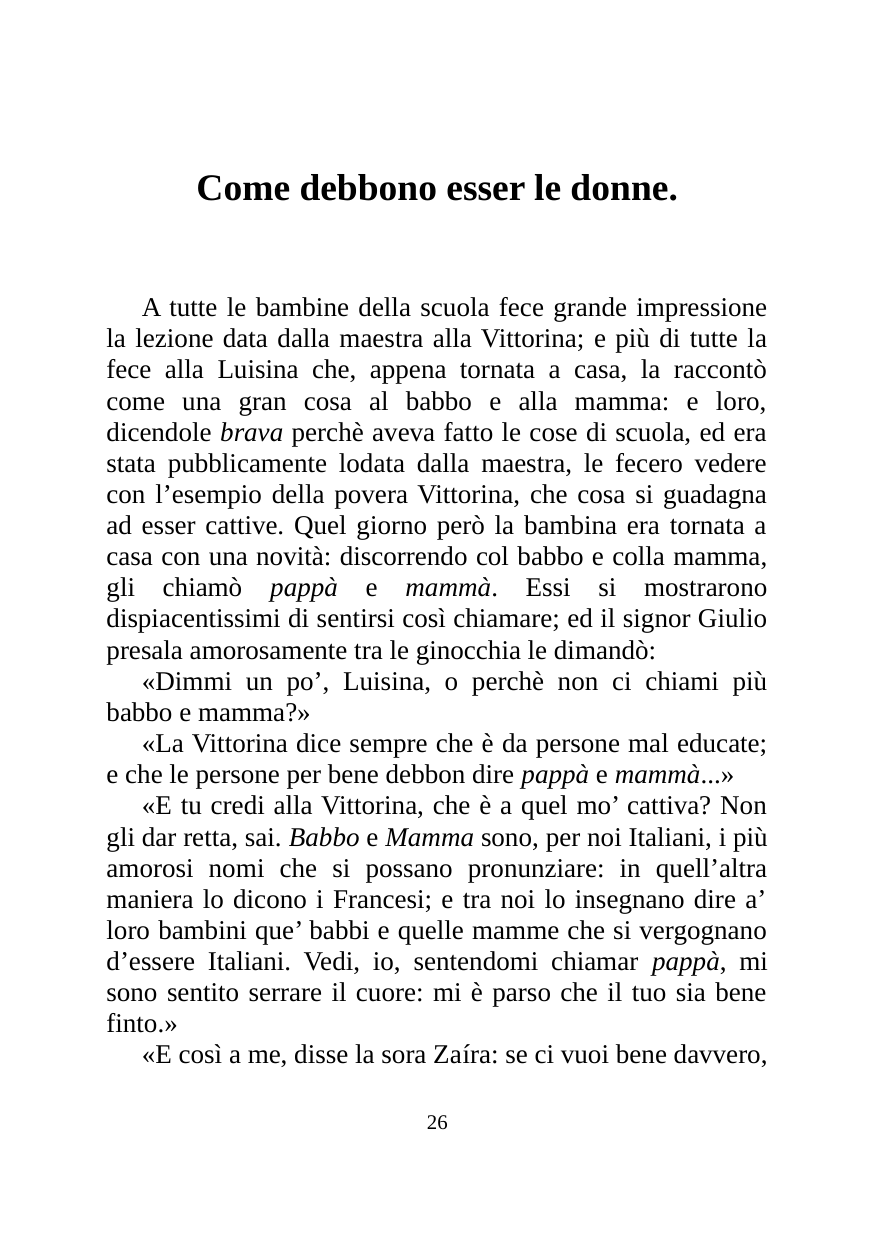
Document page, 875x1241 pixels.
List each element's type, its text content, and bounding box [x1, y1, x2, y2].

subtitle Come debbono esser le donne. [106, 165, 768, 208]
text «La Vittorina dice sempre che è da persone mal educate; e che le persone per bene debbon dire pappà e mammà...» [106, 727, 768, 789]
text «E tu credi alla Vittorina, che è a quel mo’ cattiva? Non gli dar retta, sai. Babbo e Mamma sono, per noi Italiani, i più amorosi nomi che si possano pronunziare: in quell’altra maniera lo dicono i Francesi; e tra noi lo insegnano dire a’ loro bambini que’ babbi e quelle mamme che si vergognano d’essere Italiani. Vedi, io, sentendomi chiamar pappà, mi sono sentito serrare il cuore: mi è parso che il tuo sia bene finto.» [106, 789, 768, 1039]
text «E così a me, disse la sora Zaíra: se ci vuoi bene davvero, [106, 1039, 768, 1070]
text «Dimmi un po’, Luisina, o perchè non ci chiami più babbo e mamma?» [106, 665, 768, 727]
text A tutte le bambine della scuola fece grande impressione la lezione data dalla maestra alla Vittorina; e più di tutte la fece alla Luisina che, appena tornata a casa, la raccontò come una gran cosa al babbo e alla mamma: e loro, dicendole brava perchè aveva fatto le cose di scuola, ed era stata pubblicamente lodata dalla maestra, le fecero vedere con l’esempio della povera Vittorina, che cosa si guadagna ad esser cattive. Quel giorno però la bambina era tornata a casa con una novità: discorrendo col babbo e colla mamma, gli chiamò pappà e mammà. Essi si mostrarono dispiacentissimi di sentirsi così chiamare; ed il signor Giulio presala amorosamente tra le ginocchia le dimandò: [106, 291, 768, 665]
